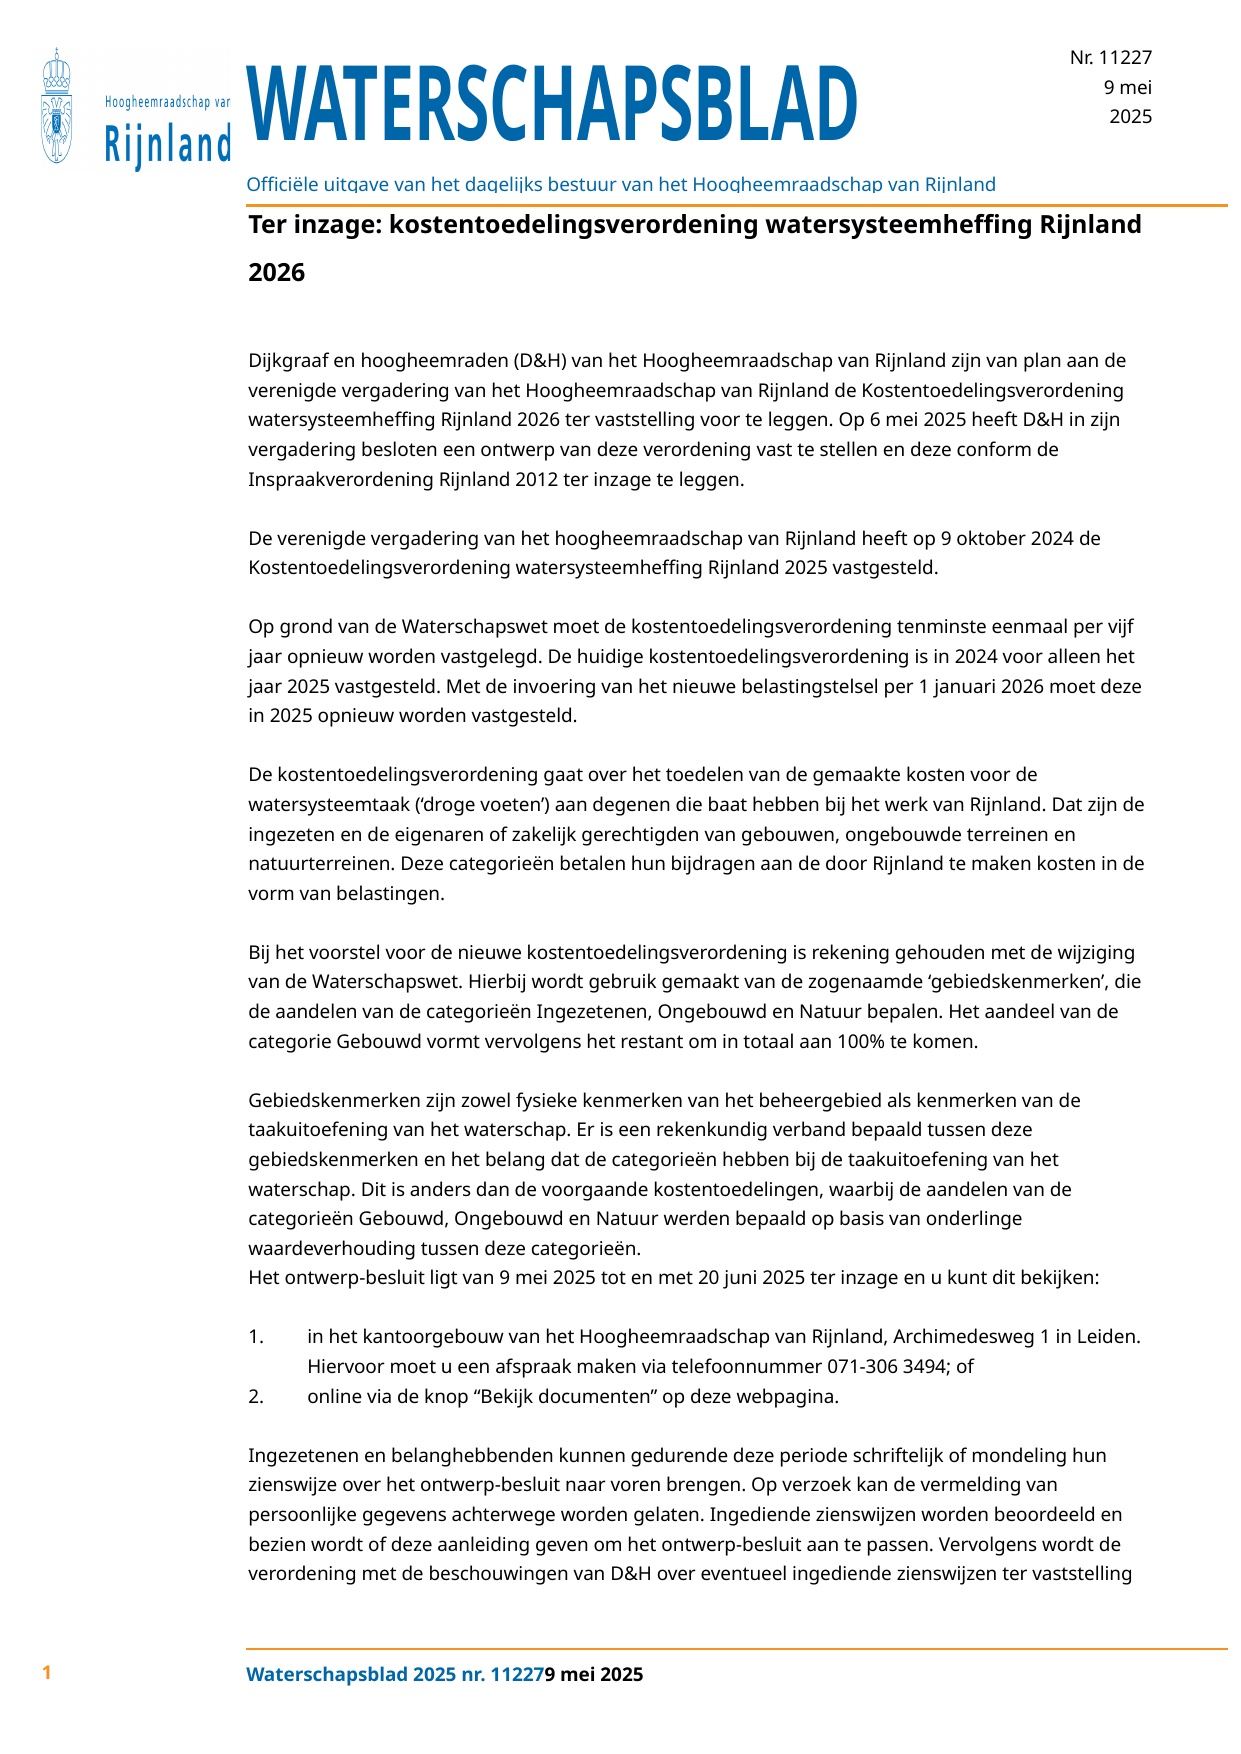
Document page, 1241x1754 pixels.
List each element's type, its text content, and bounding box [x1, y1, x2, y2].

list in het kantoorgebouw van het Hoogheemraadschap van Rijnland, Archimedesweg 1 in Leiden. Hiervoor moet u een afspraak maken via telefoonnummer 071-306 3494; of [248, 1324, 1152, 1379]
text Bij het voorstel voor de nieuwe kostentoedelingsverordening is rekening gehouden met de wijziging van de Waterschapswet. Hierbij wordt gebruik gemaakt van de zogenaamde ‘gebiedskenmerken’, die de aandelen van de categorieën Ingezetenen, Ongebouwd en Natuur bepalen. Het aandeel van de categorie Gebouwd vormt vervolgens het restant om in totaal aan 100% te komen. [248, 939, 1152, 1054]
text Ter inzage: kostentoedelingsverordening watersysteemheffing Rijnland 2026 [248, 207, 1152, 288]
text Gebiedskenmerken zijn zowel fysieke kenmerken van het beheergebied als kenmerken van de taakuitoefening van het waterschap. Er is een rekenkundig verband bepaald tussen deze gebiedskenmerken en het belang dat de categorieën hebben bij de taakuitoefening van het waterschap. Dit is anders dan de voorgaande kostentoedelingen, waarbij de aandelen van de categorieën Gebouwd, Ongebouwd en Natuur werden bepaald op basis van onderlinge waardeverhouding tussen deze categorieën. [248, 1087, 1152, 1261]
text Het ontwerp-besluit ligt van 9 mei 2025 tot en met 20 juni 2025 ter inzage en u kunt dit bekijken: [248, 1264, 1152, 1290]
text Ingezetenen en belanghebbenden kunnen gedurende deze periode schriftelijk of mondeling hun zienswijze over het ontwerp-besluit naar voren brengen. Op verzoek kan de vermelding van persoonlijke gegevens achterwege worden gelaten. Ingediende zienswijzen worden beoordeeld en bezien wordt of deze aanleiding geven om het ontwerp-besluit aan te passen. Vervolgens wordt de verordening met de beschouwingen van D&H over eventueel ingediende zienswijzen ter vaststelling [248, 1442, 1152, 1586]
text De verenigde vergadering van het hoogheemraadschap van Rijnland heeft op 9 oktober 2024 de Kostentoedelingsverordening watersysteemheffing Rijnland 2025 vastgesteld. [248, 525, 1152, 580]
picture [41, 47, 231, 172]
text Dijkgraaf en hoogheemraden (D&H) van het Hoogheemraadschap van Rijnland zijn van plan aan de verenigde vergadering van het Hoogheemraadschap van Rijnland de Kostentoedelingsverordening watersysteemheffing Rijnland 2026 ter vaststelling voor te leggen. Op 6 mei 2025 heeft D&H in zijn vergadering besloten een ontwerp van deze verordening vast te stellen en deze conform de Inspraakverordening Rijnland 2012 ter inzage te leggen. [248, 347, 1152, 492]
list online via de knop “Bekijk documenten” op deze webpagina. [248, 1383, 1152, 1409]
text De kostentoedelingsverordening gaat over het toedelen van de gemaakte kosten voor de watersysteemtaak (‘droge voeten’) aan degenen die baat hebben bij het werk van Rijnland. Dat zijn de ingezeten en de eigenaren of zakelijk gerechtigden van gebouwen, ongebouwde terreinen en natuurterreinen. Deze categorieën betalen hun bijdragen aan de door Rijnland te maken kosten in de vorm van belastingen. [248, 762, 1152, 906]
text Op grond van de Waterschapswet moet de kostentoedelingsverordening tenminste eenmaal per vijf jaar opnieuw worden vastgelegd. De huidige kostentoedelingsverordening is in 2024 voor alleen het jaar 2025 vastgesteld. Met de invoering van het nieuwe belastingstelsel per 1 januari 2026 moet deze in 2025 opnieuw worden vastgesteld. [248, 614, 1152, 728]
